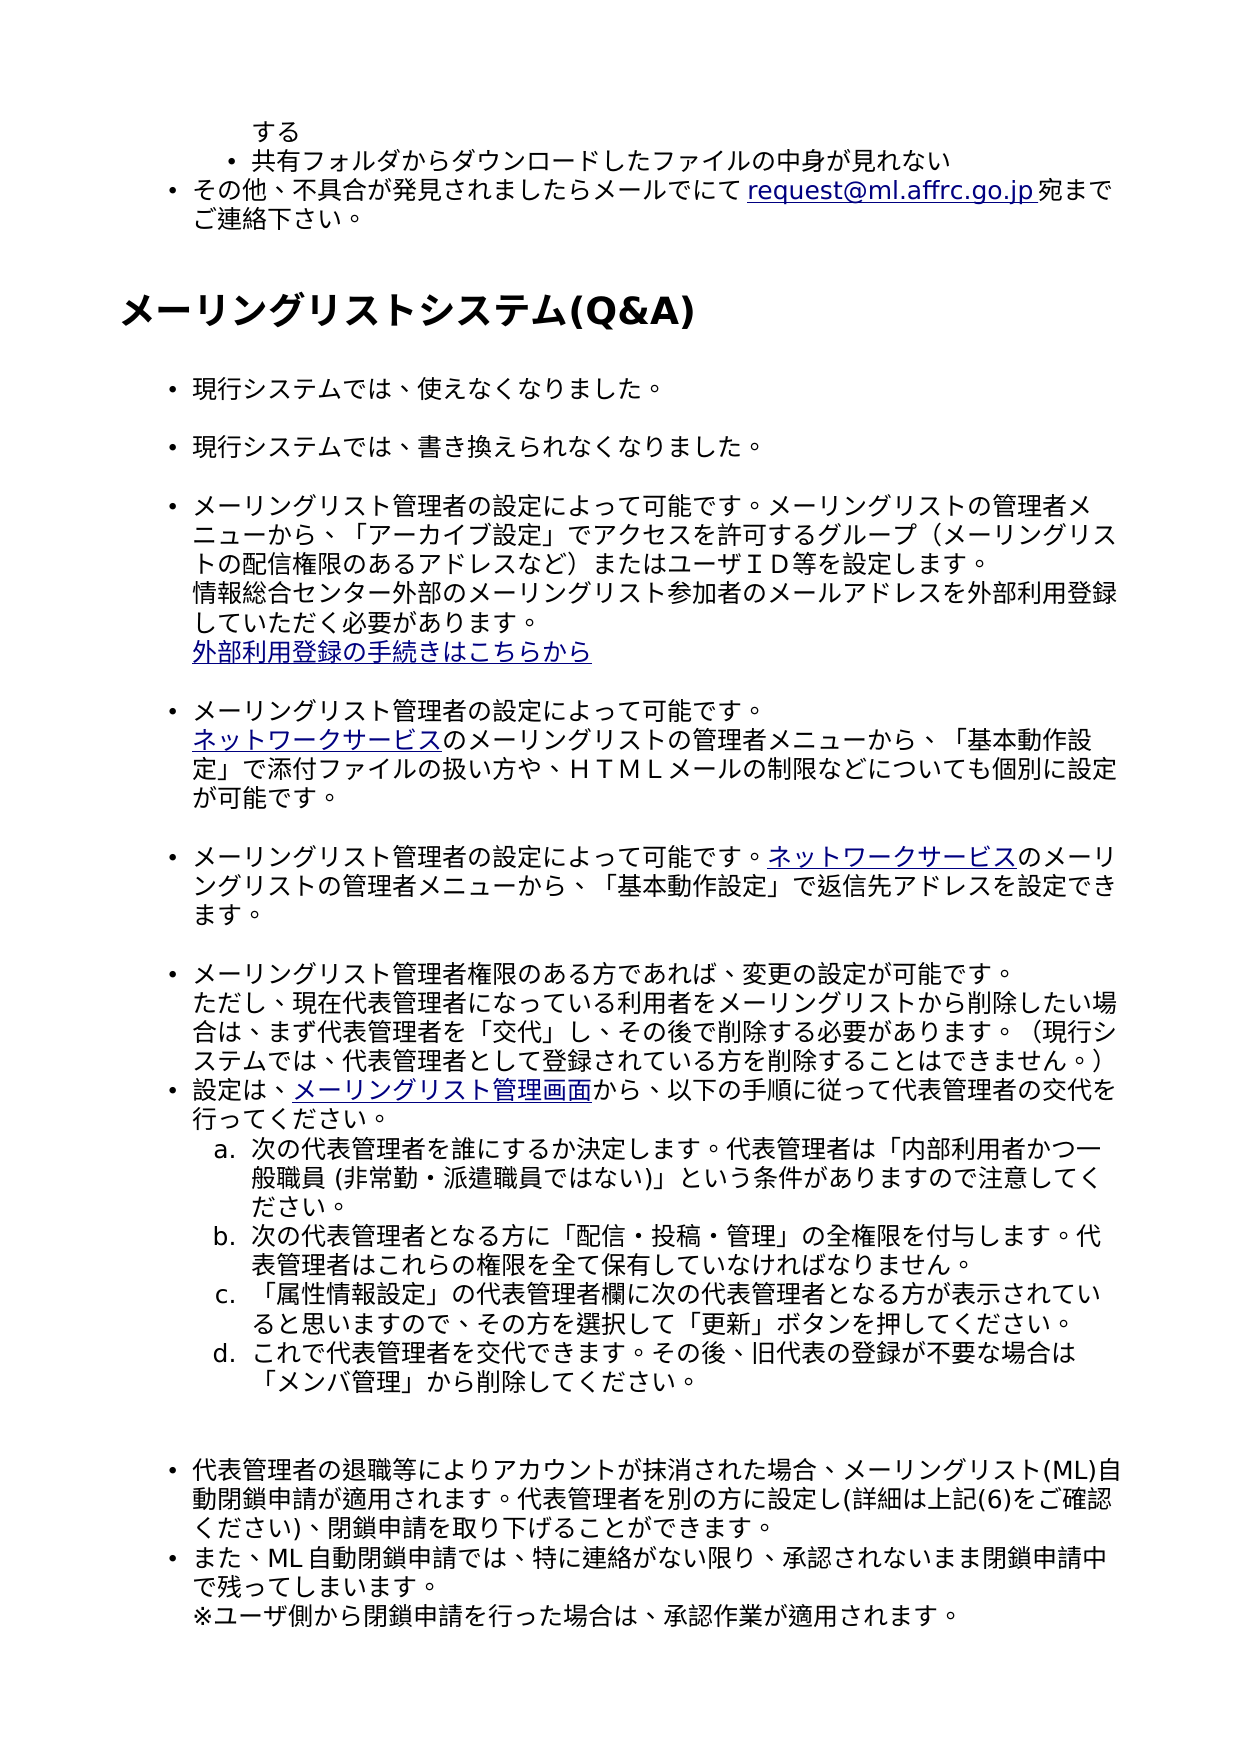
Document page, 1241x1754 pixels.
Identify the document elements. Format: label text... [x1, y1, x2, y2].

list また、ML自動閉鎖申請では、特に連絡がない限り、承認されないまま閉鎖申請中で残ってしまいます。 ※ユーザ側から閉鎖申請を行った場合は、承認作業が適用されます。 [177, 1544, 1122, 1631]
subtitle メーリングリストシステム(Q&A) [118, 289, 1122, 333]
list メーリングリスト管理者の設定によって可能です。メーリングリストの管理者メニューから、「アーカイブ設定」でアクセスを許可するグループ（メーリングリストの配信権限のあるアドレスなど）またはユーザＩＤ等を設定します。 情報総合センター外部のメーリングリスト参加者のメールアドレスを外部利用登録していただく必要があります。 外部利用登録の手続きはこちらから [177, 492, 1122, 667]
list メーリングリスト管理者の設定によって可能です。 ネットワークサービスのメーリングリストの管理者メニューから、「基本動作設定」で添付ファイルの扱い方や、ＨＴＭＬメールの制限などについても個別に設定が可能です。 [177, 697, 1122, 813]
list 次の代表管理者となる方に「配信・投稿・管理」の全権限を付与します。代表管理者はこれらの権限を全て保有していなければなりません。 [236, 1222, 1122, 1281]
list メーリングリスト管理者権限のある方であれば、変更の設定が可能です。 ただし、現在代表管理者になっている利用者をメーリングリストから削除したい場合は、まず代表管理者を「交代」し、その後で削除する必要があります。（現行システムでは、代表管理者として登録されている方を削除することはできません。） [177, 960, 1122, 1076]
list 代表管理者の退職等によりアカウントが抹消された場合、メーリングリスト(ML)自動閉鎖申請が適用されます。代表管理者を別の方に設定し(詳細は上記(6)をご確認ください)、閉鎖申請を取り下げることができます。 [177, 1456, 1122, 1544]
list これで代表管理者を交代できます。その後、旧代表の登録が不要な場合は「メンバ管理」から削除してください。 [236, 1339, 1122, 1397]
list メーリングリスト管理者の設定によって可能です。ネットワークサービスのメーリングリストの管理者メニューから、「基本動作設定」で返信先アドレスを設定できます。 [177, 843, 1122, 930]
list 現行システムでは、書き換えられなくなりました。 [177, 433, 1122, 463]
list 共有フォルダからダウンロードしたファイルの中身が見れない [236, 147, 1122, 176]
list 次の代表管理者を誰にするか決定します。代表管理者は「内部利用者かつ一般職員 (非常勤・派遣職員ではない)」という条件がありますので注意してください。 [236, 1135, 1122, 1222]
list 現行システムでは、使えなくなりました。 [177, 375, 1122, 404]
list 「属性情報設定」の代表管理者欄に次の代表管理者となる方が表示されていると思いますので、その方を選択して「更新」ボタンを押してください。 [236, 1281, 1122, 1339]
list その他、不具合が発見されましたらメールでにてrequest@ml.affrc.go.jp宛までご連絡下さい。 [177, 176, 1122, 235]
list する [236, 118, 1122, 147]
list 設定は、メーリングリスト管理画面から、以下の手順に従って代表管理者の交代を行ってください。 [177, 1076, 1122, 1135]
